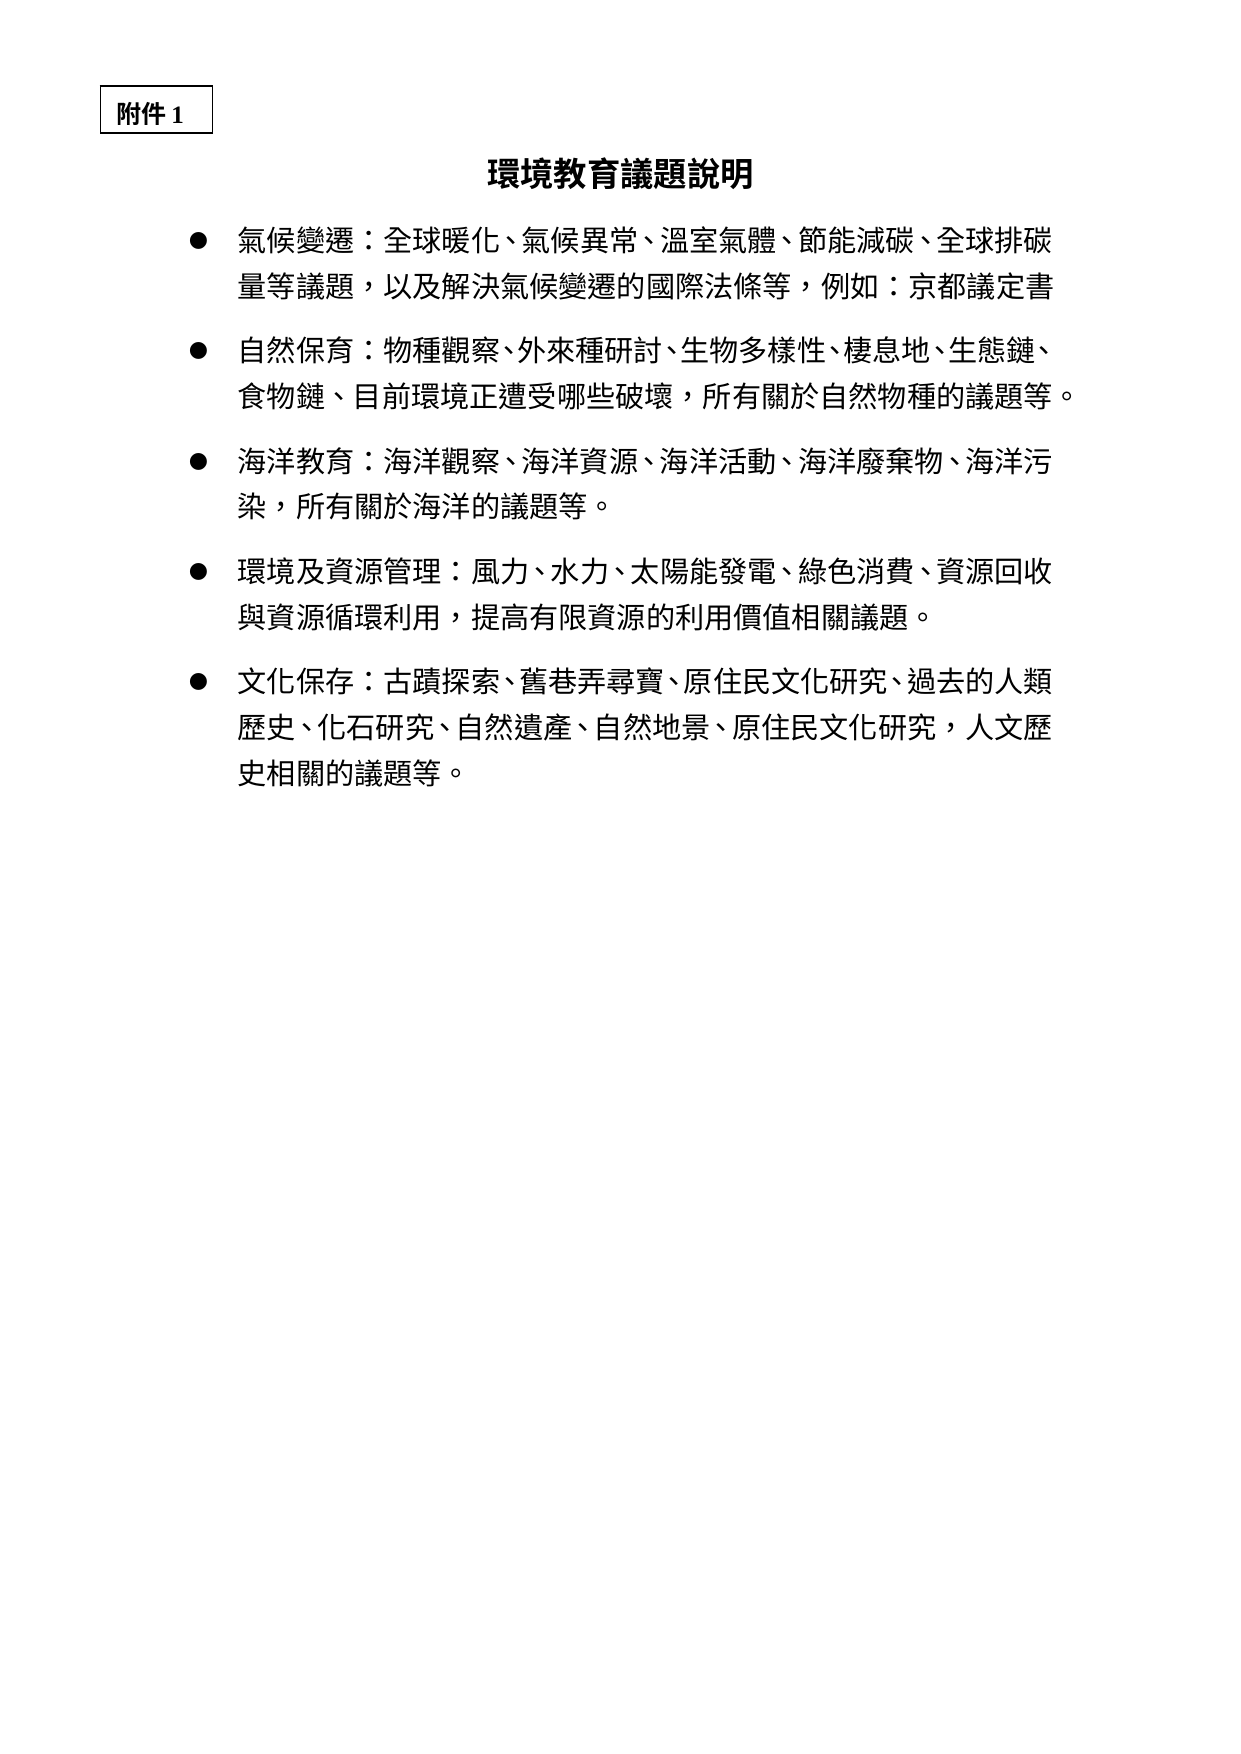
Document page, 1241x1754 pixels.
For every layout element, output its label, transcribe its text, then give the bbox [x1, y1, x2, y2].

list 自然保育：物種觀察、外來種研討、生物多樣性、棲息地、生態鏈、食物鏈、目前環境正遭受哪些破壞，所有關於自然物種的議題等。 [187, 325, 1053, 417]
list 海洋教育：海洋觀察、海洋資源、海洋活動、海洋廢棄物、海洋污染，所有關於海洋的議題等。 [187, 435, 1053, 527]
list 環境及資源管理：風力、水力、太陽能發電、綠色消費、資源回收與資源循環利用，提高有限資源的利用價值相關議題。 [187, 546, 1053, 637]
text 附件1 [116, 94, 197, 125]
list 氣候變遷：全球暖化、氣候異常、溫室氣體、節能減碳、全球排碳量等議題，以及解決氣候變遷的國際法條等，例如：京都議定書。 [187, 214, 1053, 306]
text [101, 87, 212, 132]
list 文化保存：古蹟探索、舊巷弄尋寶、原住民文化研究、過去的人類歷史、化石研究、自然遺產、自然地景、原住民文化研究，人文歷史相關的議題等。 [187, 656, 1053, 794]
text 環境教育議題說明 [187, 150, 1053, 196]
